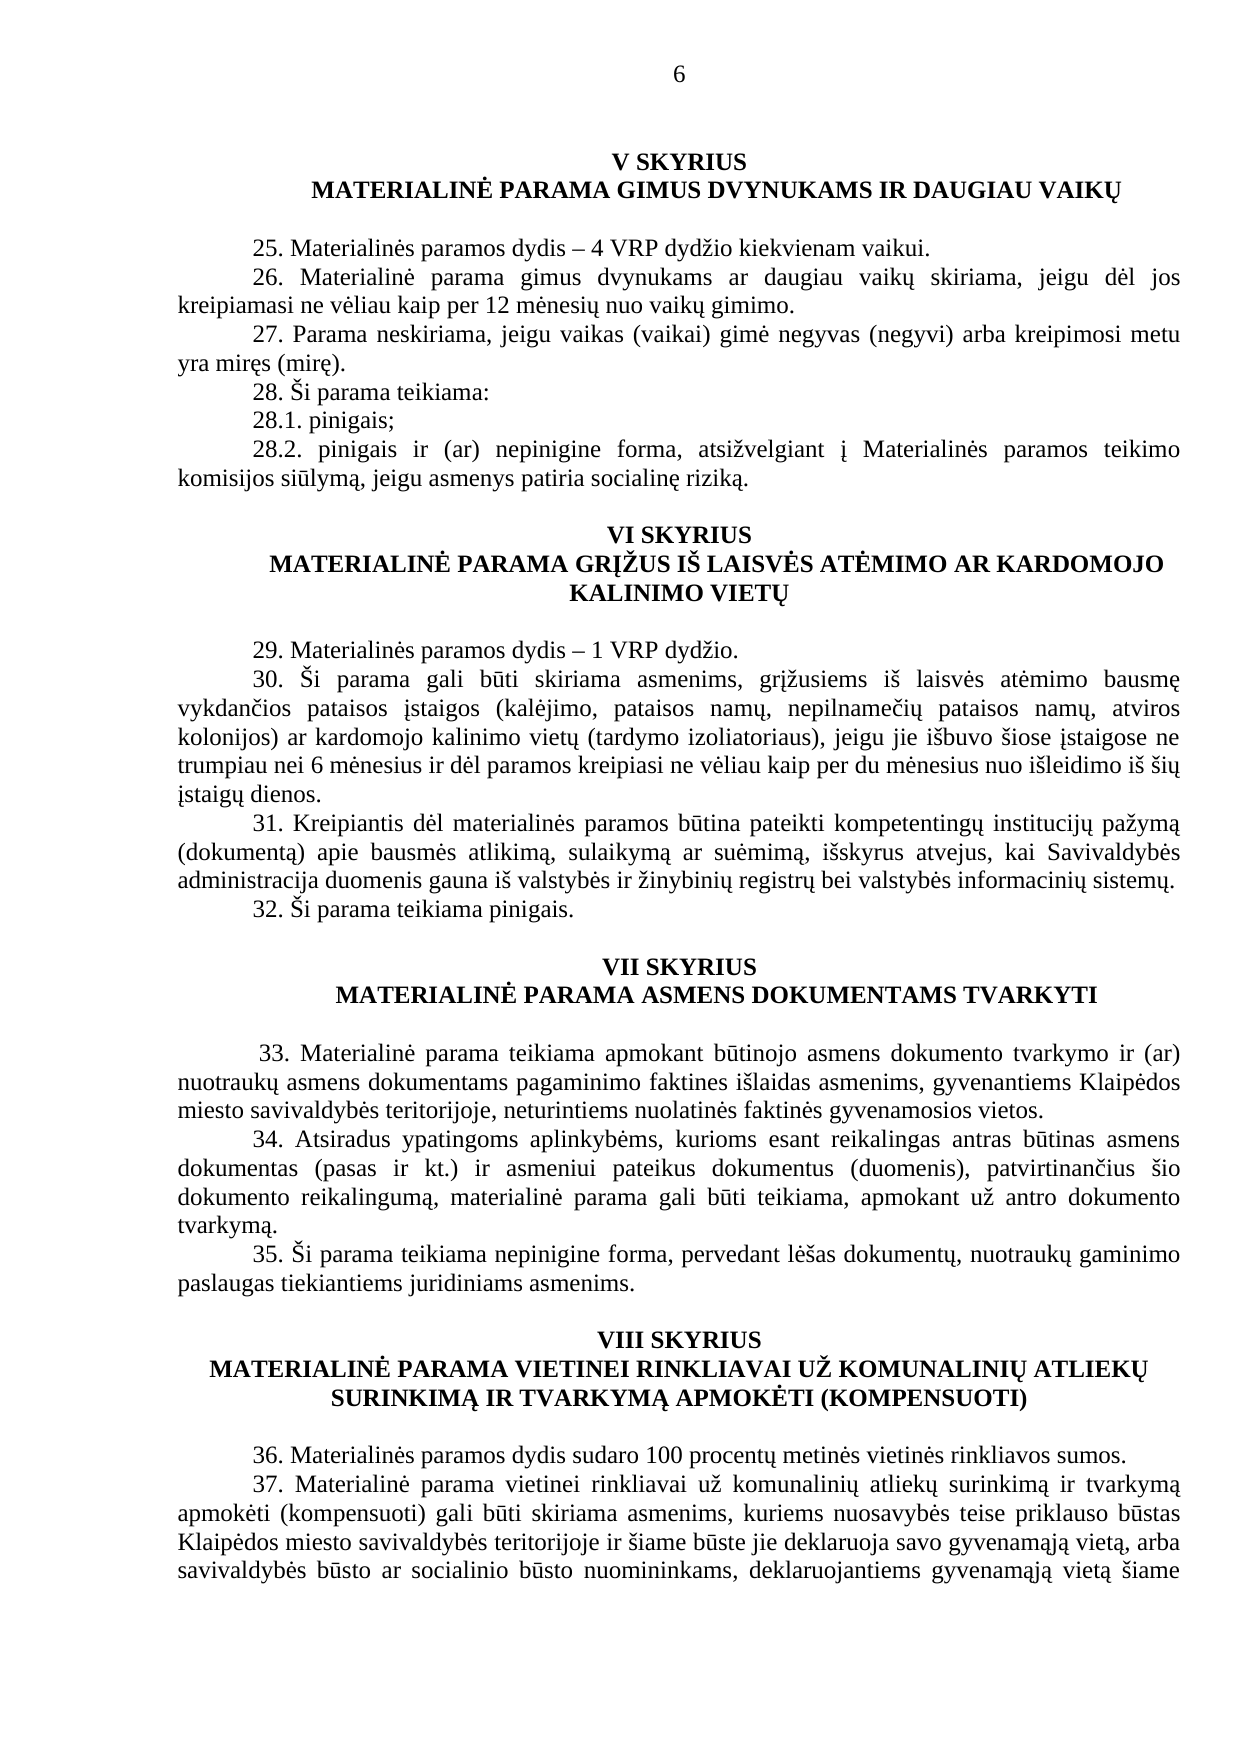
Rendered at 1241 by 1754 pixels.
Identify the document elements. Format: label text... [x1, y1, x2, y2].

text 36. Materialinės paramos dydis sudaro 100 procentų metinės vietinės rinkliavos sumos. [177, 1441, 1181, 1469]
text 35. Ši parama teikiama nepinigine forma, pervedant lėšas dokumentų, nuotraukų gaminimo paslaugas tiekiantiems juridiniams asmenims. [177, 1239, 1181, 1297]
text MATERIALINĖ PARAMA VIETINEI RINKLIAVAI UŽ KOMUNALINIŲ ATLIEKŲ SURINKIMĄ IR TVARKYMĄ APMOKĖTI (KOMPENSUOTI) [177, 1354, 1181, 1412]
text MATERIALINĖ PARAMA GRĮŽUS IŠ LAISVĖS ATĖMIMO AR KARDOMOJO KALINIMO VIETŲ [177, 549, 1181, 607]
text 27. Parama neskiriama, jeigu vaikas (vaikai) gimė negyvas (negyvi) arba kreipimosi metu yra miręs (mirę). [177, 319, 1181, 377]
text 33. Materialinė parama teikiama apmokant būtinojo asmens dokumento tvarkymo ir (ar) nuotraukų asmens dokumentams pagaminimo faktines išlaidas asmenims, gyvenantiems Klaipėdos miesto savivaldybės teritorijoje, neturintiems nuolatinės faktinės gyvenamosios vietos. [177, 1038, 1181, 1124]
text 30. Ši parama gali būti skiriama asmenims, grįžusiems iš laisvės atėmimo bausmę vykdančios pataisos įstaigos (kalėjimo, pataisos namų, nepilnamečių pataisos namų, atviros kolonijos) ar kardomojo kalinimo vietų (tardymo izoliatoriaus), jeigu jie išbuvo šiose įstaigose ne trumpiau nei 6 mėnesius ir dėl paramos kreipiasi ne vėliau kaip per du mėnesius nuo išleidimo iš šių įstaigų dienos. [177, 664, 1181, 808]
text 34. Atsiradus ypatingoms aplinkybėms, kurioms esant reikalingas antras būtinas asmens dokumentas (pasas ir kt.) ir asmeniui pateikus dokumentus (duomenis), patvirtinančius šio dokumento reikalingumą, materialinė parama gali būti teikiama, apmokant už antro dokumento tvarkymą. [177, 1124, 1181, 1239]
text VI SKYRIUS [177, 521, 1181, 549]
text 32. Ši parama teikiama pinigais. [177, 894, 1181, 923]
text 25. Materialinės paramos dydis – 4 VRP dydžio kiekvienam vaikui. [177, 233, 1181, 262]
text 28. Ši parama teikiama: [177, 377, 1181, 406]
text VIII SKYRIUS [177, 1326, 1181, 1354]
text 31. Kreipiantis dėl materialinės paramos būtina pateikti kompetentingų institucijų pažymą (dokumentą) apie bausmės atlikimą, sulaikymą ar suėmimą, išskyrus atvejus, kai Savivaldybės administracija duomenis gauna iš valstybės ir žinybinių registrų bei valstybės informacinių sistemų. [177, 808, 1181, 894]
text 29. Materialinės paramos dydis – 1 VRP dydžio. [177, 636, 1181, 664]
text VII SKYRIUS [177, 952, 1181, 981]
text MATERIALINĖ PARAMA ASMENS DOKUMENTAMS TVARKYTI [177, 981, 1181, 1009]
text 26. Materialinė parama gimus dvynukams ar daugiau vaikų skiriama, jeigu dėl jos kreipiamasi ne vėliau kaip per 12 mėnesių nuo vaikų gimimo. [177, 262, 1181, 319]
text 37. Materialinė parama vietinei rinkliavai už komunalinių atliekų surinkimą ir tvarkymą apmokėti (kompensuoti) gali būti skiriama asmenims, kuriems nuosavybės teise priklauso būstas Klaipėdos miesto savivaldybės teritorijoje ir šiame būste jie deklaruoja savo gyvenamąją vietą, arba savivaldybės būsto ar socialinio būsto nuomininkams, deklaruojantiems gyvenamąją vietą šiame [177, 1469, 1181, 1584]
text MATERIALINĖ PARAMA GIMUS DVYNUKAMS IR DAUGIAU VAIKŲ [177, 176, 1181, 204]
text 28.1. pinigais; [177, 406, 1181, 434]
text 28.2. pinigais ir (ar) nepinigine forma, atsižvelgiant į Materialinės paramos teikimo komisijos siūlymą, jeigu asmenys patiria socialinę riziką. [177, 434, 1181, 492]
text V SKYRIUS [177, 147, 1181, 176]
